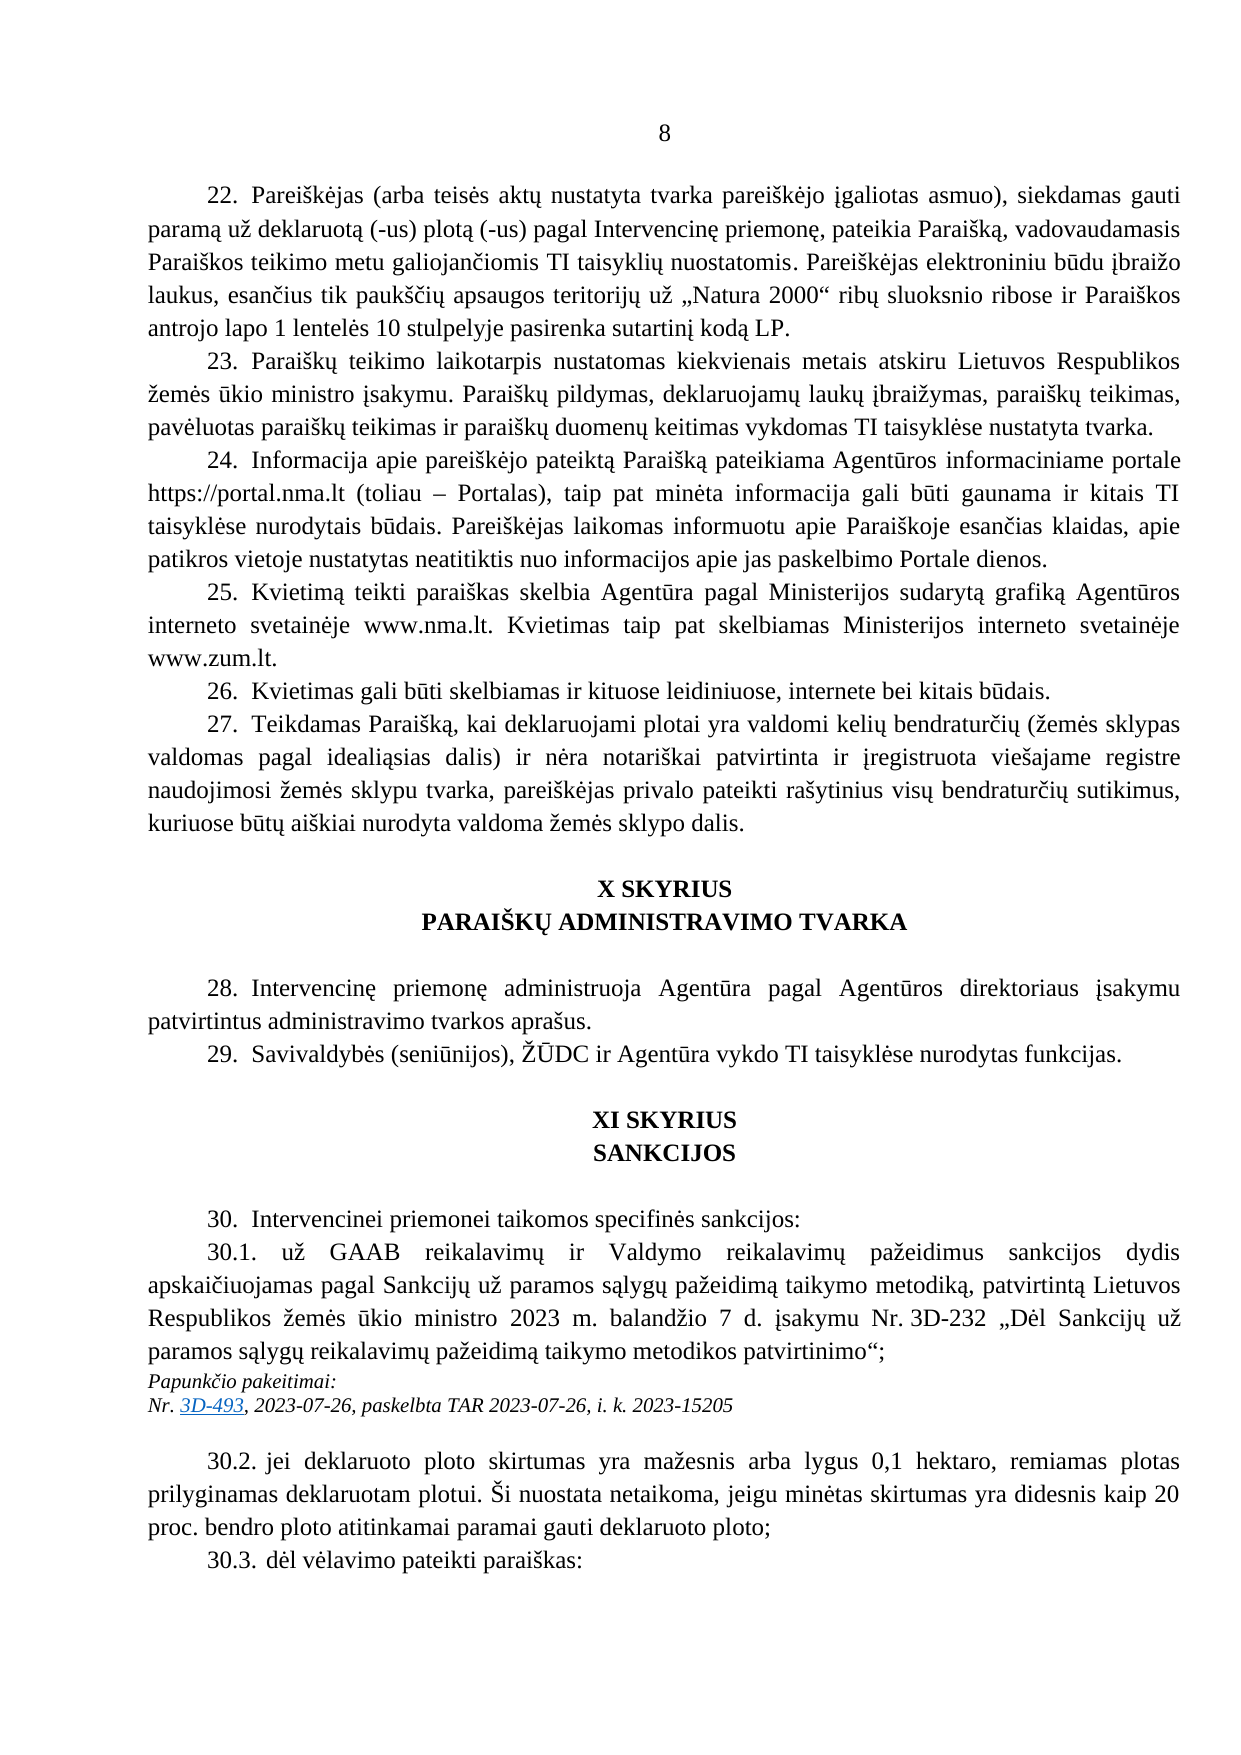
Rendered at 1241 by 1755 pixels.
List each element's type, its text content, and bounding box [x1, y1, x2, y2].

text Nr. 3D-493, 2023-07-26, paskelbta TAR 2023-07-26, i. k. 2023-15205 [148, 1393, 1181, 1417]
text PARAIŠKŲ ADMINISTRAVIMO TVARKA [148, 907, 1181, 936]
text XI SKYRIUS [148, 1105, 1181, 1134]
text 28. Intervencinę priemonę administruoja Agentūra pagal Agentūros direktoriaus įsakymu patvirtintus administravimo tvarkos aprašus. [148, 973, 1181, 1035]
text 22. Pareiškėjas (arba teisės aktų nustatyta tvarka pareiškėjo įgaliotas asmuo), siekdamas gauti paramą už deklaruotą (-us) plotą (-us) pagal Intervencinę priemonę, pateikia Paraišką, vadovaudamasis Paraiškos teikimo metu galiojančiomis TI taisyklių nuostatomis. Pareiškėjas elektroniniu būdu įbraižo laukus, esančius tik paukščių apsaugos teritorijų už „Natura 2000“ ribų sluoksnio ribose ir Paraiškos antrojo lapo 1 lentelės 10 stulpelyje pasirenka sutartinį kodą LP. [148, 181, 1181, 341]
text Papunkčio pakeitimai: [148, 1369, 1181, 1393]
text 25. Kvietimą teikti paraiškas skelbia Agentūra pagal Ministerijos sudarytą grafiką Agentūros interneto svetainėje www.nma.lt. Kvietimas taip pat skelbiamas Ministerijos interneto svetainėje www.zum.lt. [148, 577, 1181, 672]
text 30.3. dėl vėlavimo pateikti paraiškas: [148, 1545, 1181, 1574]
text 30.2. jei deklaruoto ploto skirtumas yra mažesnis arba lygus 0,1 hektaro, remiamas plotas prilyginamas deklaruotam plotui. Ši nuostata netaikoma, jeigu minėtas skirtumas yra didesnis kaip 20 proc. bendro ploto atitinkamai paramai gauti deklaruoto ploto; [148, 1446, 1181, 1541]
text SANKCIJOS [148, 1138, 1181, 1167]
text 30.1. už GAAB reikalavimų ir Valdymo reikalavimų pažeidimus sankcijos dydis apskaičiuojamas pagal Sankcijų už paramos sąlygų pažeidimą taikymo metodiką, patvirtintą Lietuvos Respublikos žemės ūkio ministro 2023 m. balandžio 7 d. įsakymu Nr. 3D-232 „Dėl Sankcijų už paramos sąlygų reikalavimų pažeidimą taikymo metodikos patvirtinimo“; [148, 1237, 1181, 1365]
text 23. Paraiškų teikimo laikotarpis nustatomas kiekvienais metais atskiru Lietuvos Respublikos žemės ūkio ministro įsakymu. Paraiškų pildymas, deklaruojamų laukų įbraižymas, paraiškų teikimas, pavėluotas paraiškų teikimas ir paraiškų duomenų keitimas vykdomas TI taisyklėse nustatyta tvarka. [148, 346, 1181, 441]
text 24. Informacija apie pareiškėjo pateiktą Paraišką pateikiama Agentūros informaciniame portale https://portal.nma.lt (toliau – Portalas), taip pat minėta informacija gali būti gaunama ir kitais TI taisyklėse nurodytais būdais. Pareiškėjas laikomas informuotu apie Paraiškoje esančias klaidas, apie patikros vietoje nustatytas neatitiktis nuo informacijos apie jas paskelbimo Portale dienos. [148, 445, 1181, 573]
text 26. Kvietimas gali būti skelbiamas ir kituose leidiniuose, internete bei kitais būdais. [148, 676, 1181, 705]
text 29. Savivaldybės (seniūnijos), ŽŪDC ir Agentūra vykdo TI taisyklėse nurodytas funkcijas. [148, 1039, 1181, 1068]
text 30. Intervencinei priemonei taikomos specifinės sankcijos: [148, 1204, 1181, 1233]
text X SKYRIUS [148, 874, 1181, 903]
text 27. Teikdamas Paraišką, kai deklaruojami plotai yra valdomi kelių bendraturčių (žemės sklypas valdomas pagal idealiąsias dalis) ir nėra notariškai patvirtinta ir įregistruota viešajame registre naudojimosi žemės sklypu tvarka, pareiškėjas privalo pateikti rašytinius visų bendraturčių sutikimus, kuriuose būtų aiškiai nurodyta valdoma žemės sklypo dalis. [148, 709, 1181, 837]
